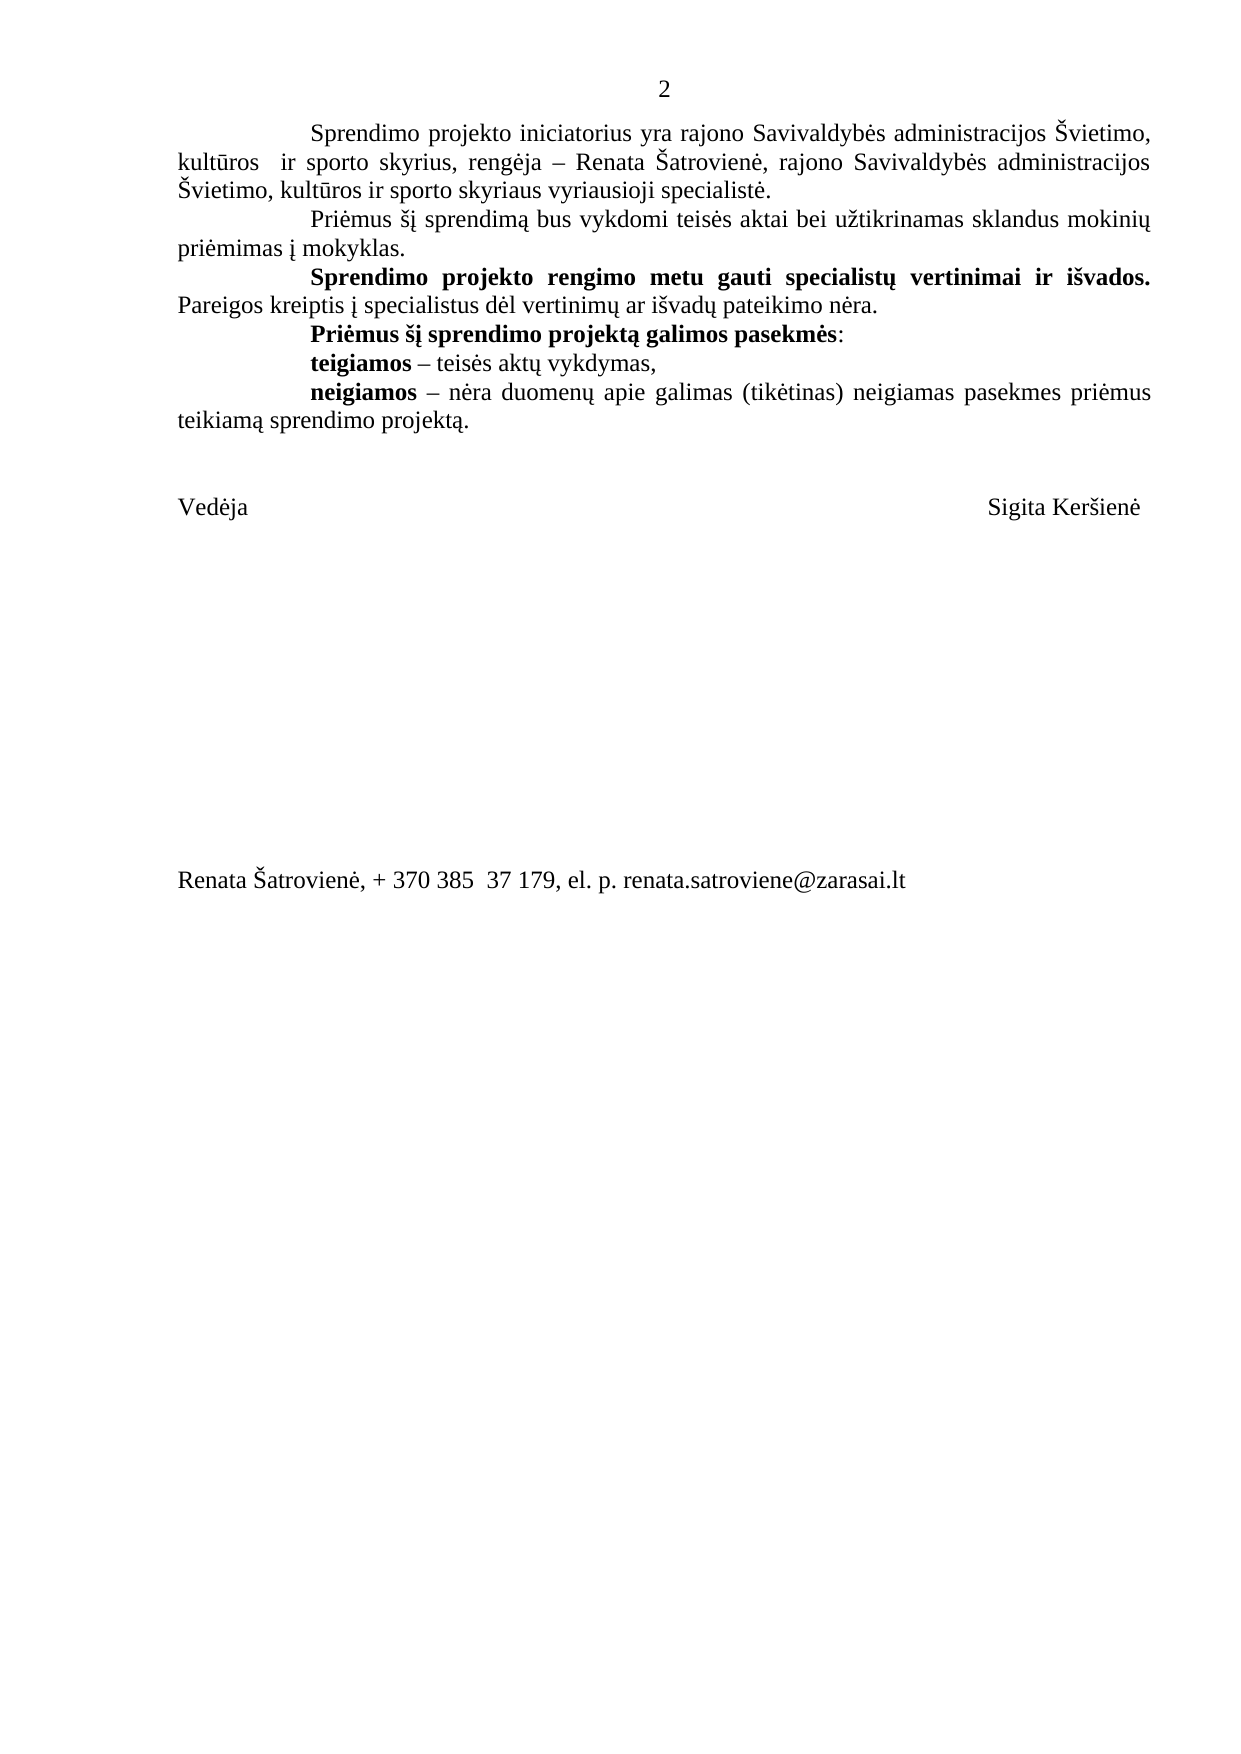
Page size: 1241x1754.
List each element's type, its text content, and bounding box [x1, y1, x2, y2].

text Sprendimo projekto iniciatorius yra rajono Savivaldybės administracijos Švietimo, kultūros ir sporto skyrius, rengėja – Renata Šatrovienė, rajono Savivaldybės administracijos Švietimo, kultūros ir sporto skyriaus vyriausioji specialistė. [177, 118, 1152, 204]
text Priėmus šį sprendimo projektą galimos pasekmės: [177, 319, 1152, 348]
text Sprendimo projekto rengimo metu gauti specialistų vertinimai ir išvados. Pareigos kreiptis į specialistus dėl vertinimų ar išvadų pateikimo nėra. [177, 262, 1152, 319]
text Vedėja Sigita Keršienė [177, 492, 1152, 521]
text neigiamos – nėra duomenų apie galimas (tikėtinas) neigiamas pasekmes priėmus teikiamą sprendimo projektą. [177, 377, 1152, 434]
text teigiamos – teisės aktų vykdymas, [177, 348, 1152, 377]
text Renata Šatrovienė, + 370 385 37 179, el. p. renata.satroviene@zarasai.lt [177, 866, 1152, 894]
text Priėmus šį sprendimą bus vykdomi teisės aktai bei užtikrinamas sklandus mokinių priėmimas į mokyklas. [177, 204, 1152, 262]
